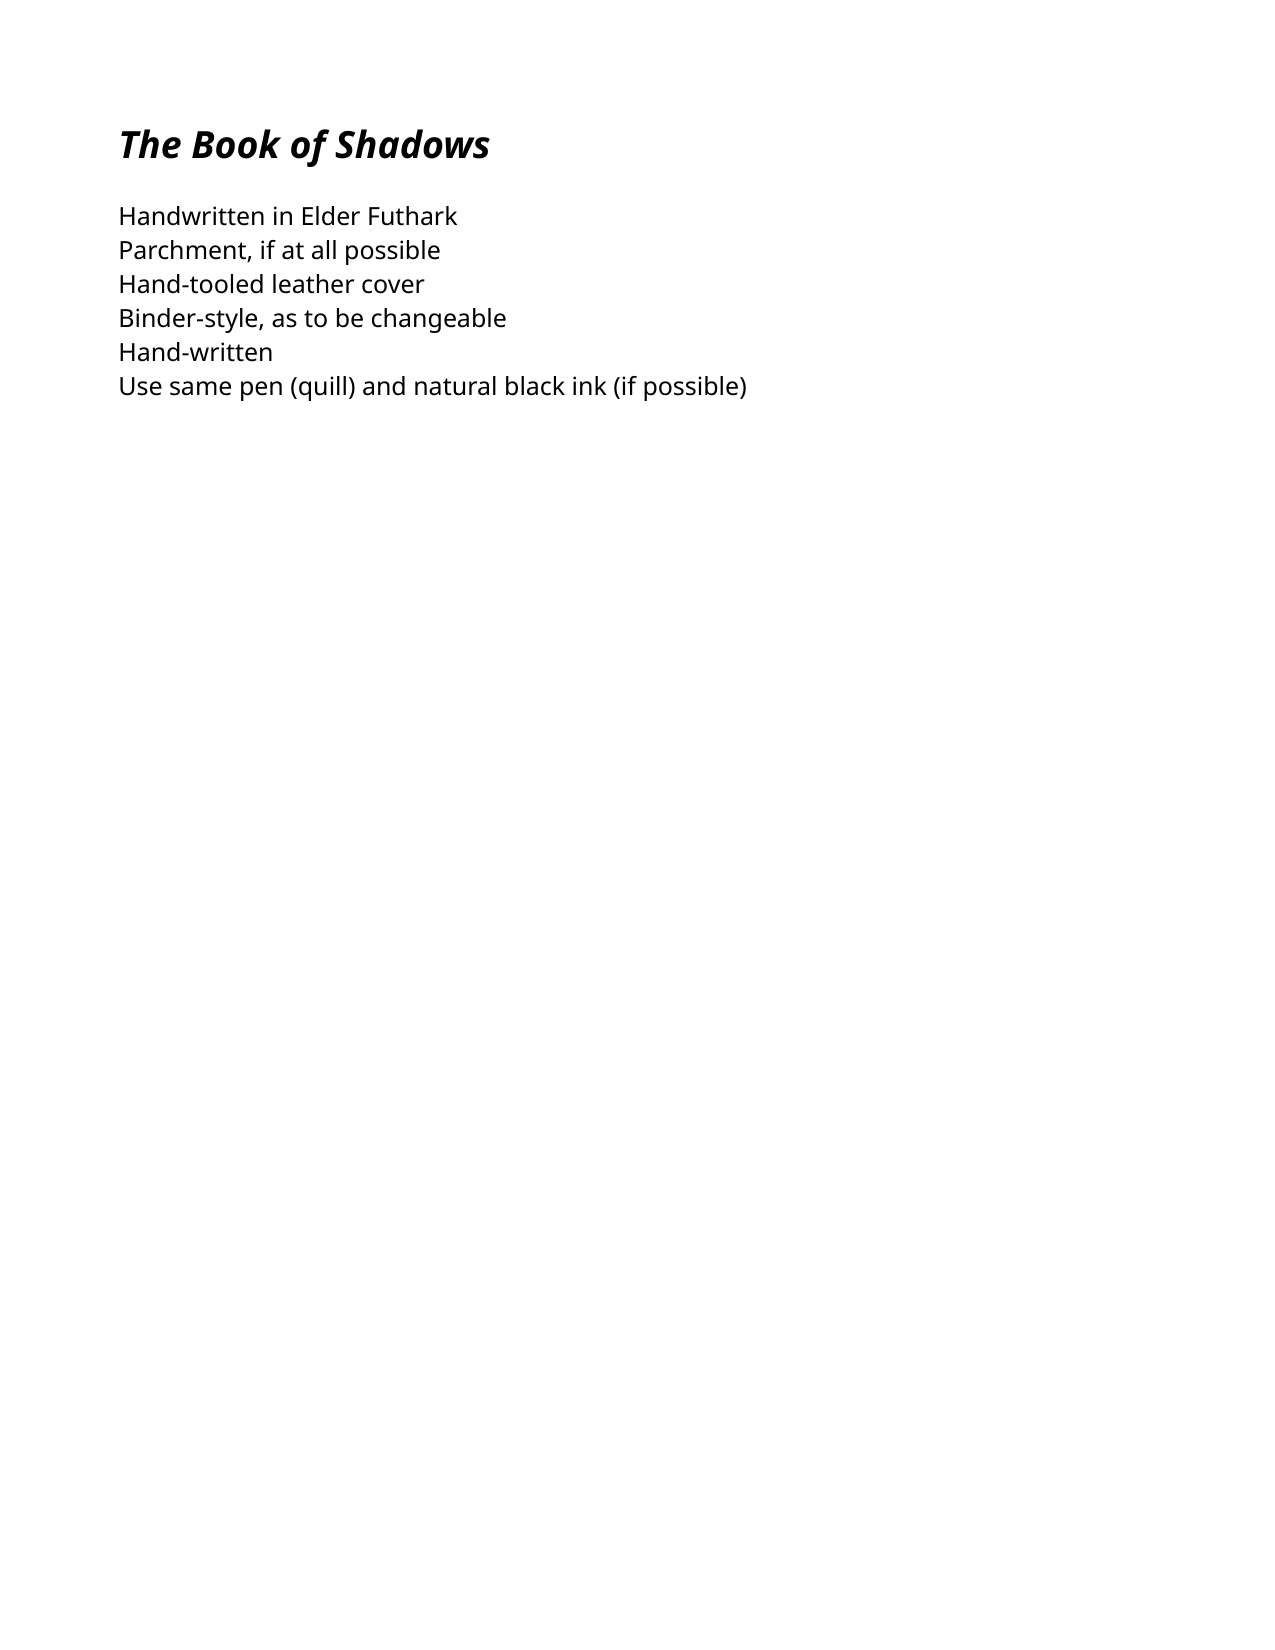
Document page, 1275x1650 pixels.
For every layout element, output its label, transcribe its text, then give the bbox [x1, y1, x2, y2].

text Parchment, if at all possible [118, 233, 1157, 267]
text Hand-written [118, 335, 1157, 369]
text Binder-style, as to be changeable [118, 301, 1157, 335]
text Handwritten in Elder Futhark [118, 199, 1157, 233]
text Use same pen (quill) and natural black ink (if possible) [118, 369, 1157, 403]
text Hand-tooled leather cover [118, 267, 1157, 301]
